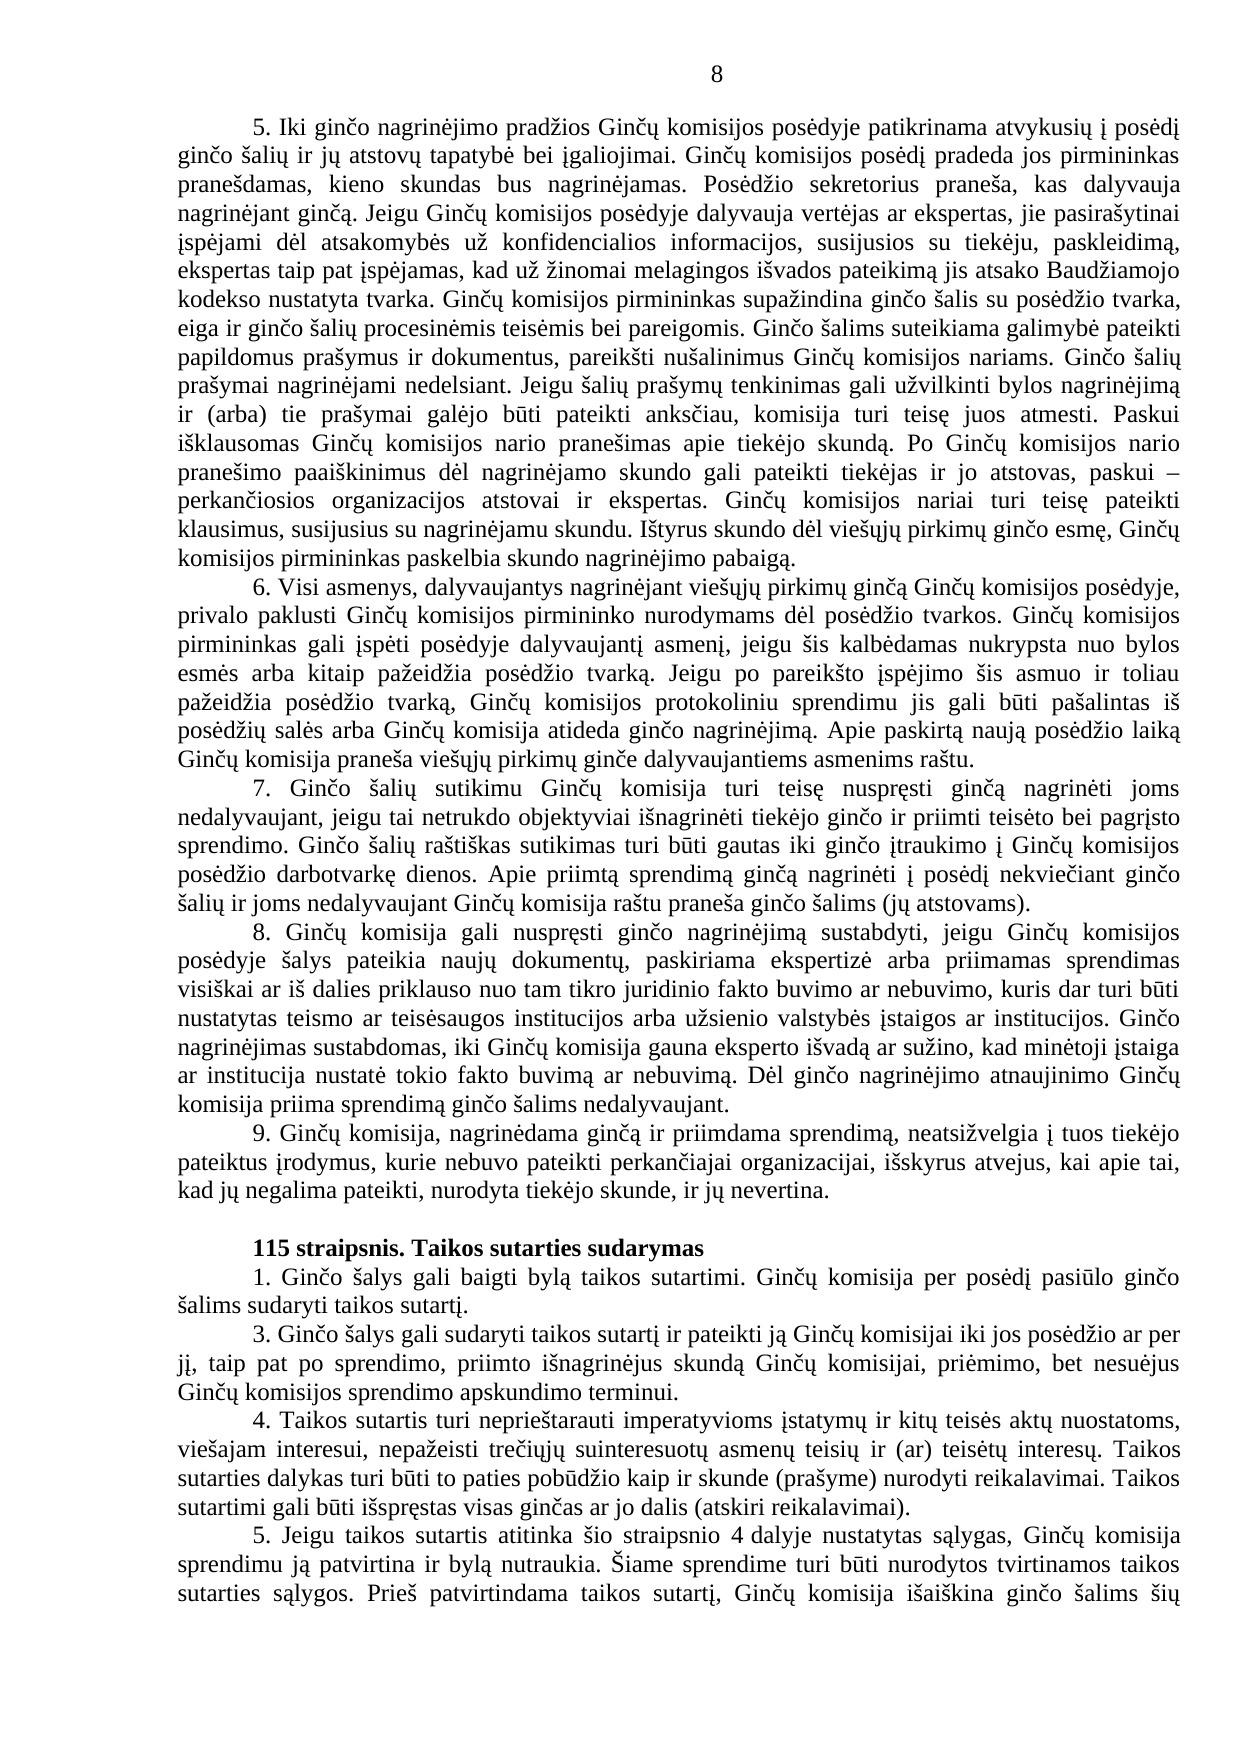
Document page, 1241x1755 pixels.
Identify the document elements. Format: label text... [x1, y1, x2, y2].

text 5. Iki ginčo nagrinėjimo pradžios Ginčų komisijos posėdyje patikrinama atvykusių į posėdį ginčo šalių ir jų atstovų tapatybė bei įgaliojimai. Ginčų komisijos posėdį pradeda jos pirmininkas pranešdamas, kieno skundas bus nagrinėjamas. Posėdžio sekretorius praneša, kas dalyvauja nagrinėjant ginčą. Jeigu Ginčų komisijos posėdyje dalyvauja vertėjas ar ekspertas, jie pasirašytinai įspėjami dėl atsakomybės už konfidencialios informacijos, susijusios su tiekėju, paskleidimą, ekspertas taip pat įspėjamas, kad už žinomai melagingos išvados pateikimą jis atsako Baudžiamojo kodekso nustatyta tvarka. Ginčų komisijos pirmininkas supažindina ginčo šalis su posėdžio tvarka, eiga ir ginčo šalių procesinėmis teisėmis bei pareigomis. Ginčo šalims suteikiama galimybė pateikti papildomus prašymus ir dokumentus, pareikšti nušalinimus Ginčų komisijos nariams. Ginčo šalių prašymai nagrinėjami nedelsiant. Jeigu šalių prašymų tenkinimas gali užvilkinti bylos nagrinėjimą ir (arba) tie prašymai galėjo būti pateikti anksčiau, komisija turi teisę juos atmesti. Paskui išklausomas Ginčų komisijos nario pranešimas apie tiekėjo skundą. Po Ginčų komisijos nario pranešimo paaiškinimus dėl nagrinėjamo skundo gali pateikti tiekėjas ir jo atstovas, paskui – perkančiosios organizacijos atstovai ir ekspertas. Ginčų komisijos nariai turi teisę pateikti klausimus, susijusius su nagrinėjamu skundu. Ištyrus skundo dėl viešųjų pirkimų ginčo esmę, Ginčų komisijos pirmininkas paskelbia skundo nagrinėjimo pabaigą. [177, 112, 1181, 572]
text 115 straipsnis. Taikos sutarties sudarymas [177, 1233, 1181, 1262]
text 3. Ginčo šalys gali sudaryti taikos sutartį ir pateikti ją Ginčų komisijai iki jos posėdžio ar per jį, taip pat po sprendimo, priimto išnagrinėjus skundą Ginčų komisijai, priėmimo, bet nesuėjus Ginčų komisijos sprendimo apskundimo terminui. [177, 1319, 1181, 1406]
text 6. Visi asmenys, dalyvaujantys nagrinėjant viešųjų pirkimų ginčą Ginčų komisijos posėdyje, privalo paklusti Ginčų komisijos pirmininko nurodymams dėl posėdžio tvarkos. Ginčų komisijos pirmininkas gali įspėti posėdyje dalyvaujantį asmenį, jeigu šis kalbėdamas nukrypsta nuo bylos esmės arba kitaip pažeidžia posėdžio tvarką. Jeigu po pareikšto įspėjimo šis asmuo ir toliau pažeidžia posėdžio tvarką, Ginčų komisijos protokoliniu sprendimu jis gali būti pašalintas iš posėdžių salės arba Ginčų komisija atideda ginčo nagrinėjimą. Apie paskirtą naują posėdžio laiką Ginčų komisija praneša viešųjų pirkimų ginče dalyvaujantiems asmenims raštu. [177, 572, 1181, 773]
text 1. Ginčo šalys gali baigti bylą taikos sutartimi. Ginčų komisija per posėdį pasiūlo ginčo šalims sudaryti taikos sutartį. [177, 1262, 1181, 1319]
text 9. Ginčų komisija, nagrinėdama ginčą ir priimdama sprendimą, neatsižvelgia į tuos tiekėjo pateiktus įrodymus, kurie nebuvo pateikti perkančiajai organizacijai, išskyrus atvejus, kai apie tai, kad jų negalima pateikti, nurodyta tiekėjo skunde, ir jų nevertina. [177, 1118, 1181, 1204]
text 7. Ginčo šalių sutikimu Ginčų komisija turi teisę nuspręsti ginčą nagrinėti joms nedalyvaujant, jeigu tai netrukdo objektyviai išnagrinėti tiekėjo ginčo ir priimti teisėto bei pagrįsto sprendimo. Ginčo šalių raštiškas sutikimas turi būti gautas iki ginčo įtraukimo į Ginčų komisijos posėdžio darbotvarkę dienos. Apie priimtą sprendimą ginčą nagrinėti į posėdį nekviečiant ginčo šalių ir joms nedalyvaujant Ginčų komisija raštu praneša ginčo šalims (jų atstovams). [177, 773, 1181, 917]
text 8. Ginčų komisija gali nuspręsti ginčo nagrinėjimą sustabdyti, jeigu Ginčų komisijos posėdyje šalys pateikia naujų dokumentų, paskiriama ekspertizė arba priimamas sprendimas visiškai ar iš dalies priklauso nuo tam tikro juridinio fakto buvimo ar nebuvimo, kuris dar turi būti nustatytas teismo ar teisėsaugos institucijos arba užsienio valstybės įstaigos ar institucijos. Ginčo nagrinėjimas sustabdomas, iki Ginčų komisija gauna eksperto išvadą ar sužino, kad minėtoji įstaiga ar institucija nustatė tokio fakto buvimą ar nebuvimą. Dėl ginčo nagrinėjimo atnaujinimo Ginčų komisija priima sprendimą ginčo šalims nedalyvaujant. [177, 917, 1181, 1118]
text 5. Jeigu taikos sutartis atitinka šio straipsnio 4 dalyje nustatytas sąlygas, Ginčų komisija sprendimu ją patvirtina ir bylą nutraukia. Šiame sprendime turi būti nurodytos tvirtinamos taikos sutarties sąlygos. Prieš patvirtindama taikos sutartį, Ginčų komisija išaiškina ginčo šalims šių [177, 1521, 1181, 1607]
text 4. Taikos sutartis turi neprieštarauti imperatyvioms įstatymų ir kitų teisės aktų nuostatoms, viešajam interesui, nepažeisti trečiųjų suinteresuotų asmenų teisių ir (ar) teisėtų interesų. Taikos sutarties dalykas turi būti to paties pobūdžio kaip ir skunde (prašyme) nurodyti reikalavimai. Taikos sutartimi gali būti išspręstas visas ginčas ar jo dalis (atskiri reikalavimai). [177, 1406, 1181, 1521]
